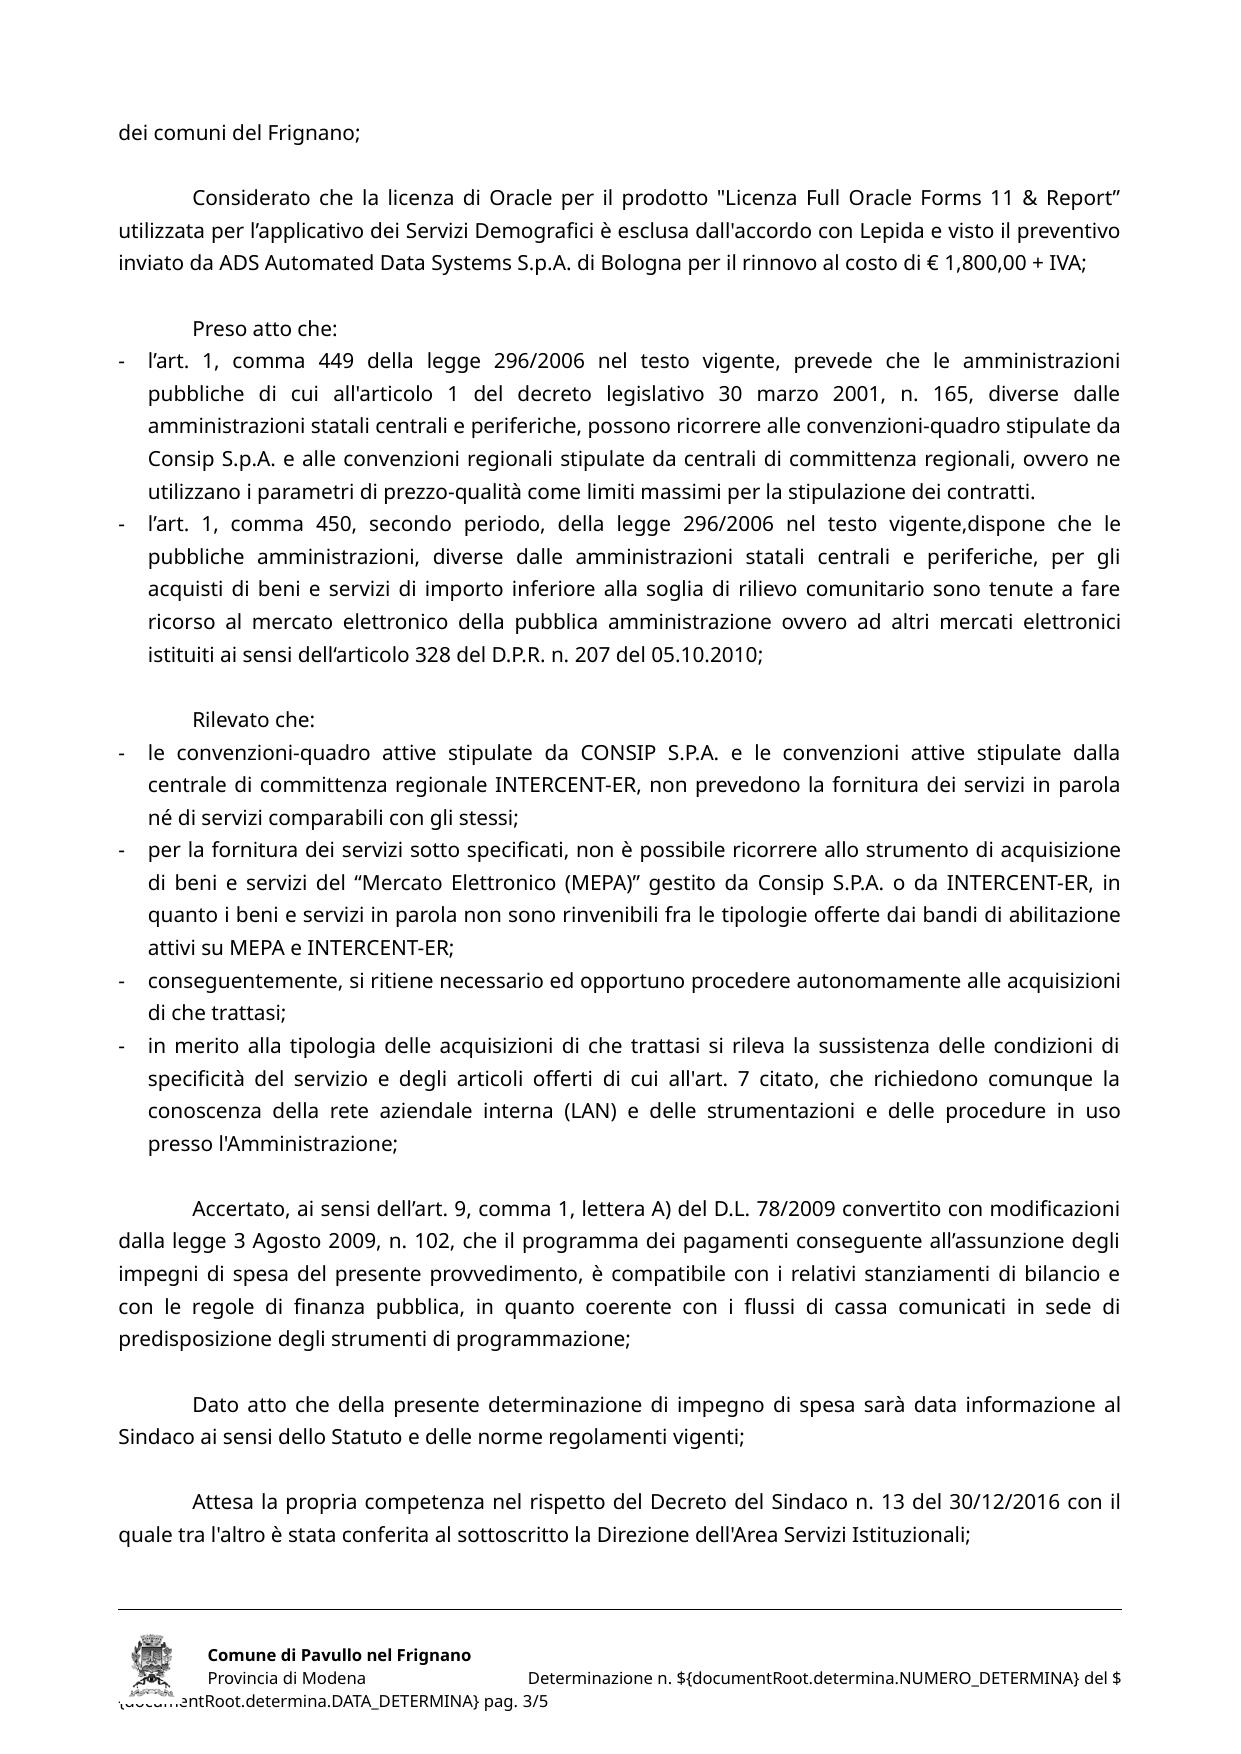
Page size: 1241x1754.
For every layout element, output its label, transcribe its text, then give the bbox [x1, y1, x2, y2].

text Rilevato che: [118, 705, 1122, 733]
list le convenzioni-quadro attive stipulate da CONSIP S.P.A. e le convenzioni attive stipulate dalla centrale di committenza regionale INTERCENT-ER, non prevedono la fornitura dei servizi in parola né di servizi comparabili con gli stessi; [118, 738, 1122, 831]
text dei comuni del Frignano; [118, 118, 1122, 147]
list per la fornitura dei servizi sotto specificati, non è possibile ricorrere allo strumento di acquisizione di beni e servizi del “Mercato Elettronico (MEPA)” gestito da Consip S.P.A. o da INTERCENT-ER, in quanto i beni e servizi in parola non sono rinvenibili fra le tipologie offerte dai bandi di abilitazione attivi su MEPA e INTERCENT-ER; [118, 835, 1122, 962]
text Preso atto che: [118, 314, 1122, 342]
list in merito alla tipologia delle acquisizioni di che trattasi si rileva la sussistenza delle condizioni di specificità del servizio e degli articoli offerti di cui all'art. 7 citato, che richiedono comunque la conoscenza della rete aziendale interna (LAN) e delle strumentazioni e delle procedure in uso presso l'Amministrazione; [118, 1031, 1122, 1157]
text Accertato, ai sensi dell’art. 9, comma 1, lettera A) del D.L. 78/2009 convertito con modificazioni dalla legge 3 Agosto 2009, n. 102, che il programma dei pagamenti conseguente all’assunzione degli impegni di spesa del presente provvedimento, è compatibile con i relativi stanziamenti di bilancio e con le regole di finanza pubblica, in quanto coerente con i flussi di cassa comunicati in sede di predisposizione degli strumenti di programmazione; [118, 1194, 1122, 1353]
text Considerato che la licenza di Oracle per il prodotto "Licenza Full Oracle Forms 11 & Report” utilizzata per l’applicativo dei Servizi Demografici è esclusa dall'accordo con Lepida e visto il preventivo inviato da ADS Automated Data Systems S.p.A. di Bologna per il rinnovo al costo di € 1,800,00 + IVA; [118, 183, 1122, 277]
list l’art. 1, comma 450, secondo periodo, della legge 296/2006 nel testo vigente,dispone che le pubbliche amministrazioni, diverse dalle amministrazioni statali centrali e periferiche, per gli acquisti di beni e servizi di importo inferiore alla soglia di rilievo comunitario sono tenute a fare ricorso al mercato elettronico della pubblica amministrazione ovvero ad altri mercati elettronici istituiti ai sensi dell‘articolo 328 del D.P.R. n. 207 del 05.10.2010; [118, 509, 1122, 668]
text Dato atto che della presente determinazione di impegno di spesa sarà data informazione al Sindaco ai sensi dello Statuto e delle norme regolamenti vigenti; [118, 1390, 1122, 1451]
list conseguentemente, si ritiene necessario ed opportuno procedere autonomamente alle acquisizioni di che trattasi; [118, 966, 1122, 1027]
list l’art. 1, comma 449 della legge 296/2006 nel testo vigente, prevede che le amministrazioni pubbliche di cui all'articolo 1 del decreto legislativo 30 marzo 2001, n. 165, diverse dalle amministrazioni statali centrali e periferiche, possono ricorrere alle convenzioni-quadro stipulate da Consip S.p.A. e alle convenzioni regionali stipulate da centrali di committenza regionali, ovvero ne utilizzano i parametri di prezzo-qualità come limiti massimi per la stipulazione dei contratti. [118, 346, 1122, 505]
text Attesa la propria competenza nel rispetto del Decreto del Sindaco n. 13 del 30/12/2016 con il quale tra l'altro è stata conferita al sottoscritto la Direzione dell'Area Servizi Istituzionali; [118, 1487, 1122, 1548]
picture [120, 1631, 183, 1704]
